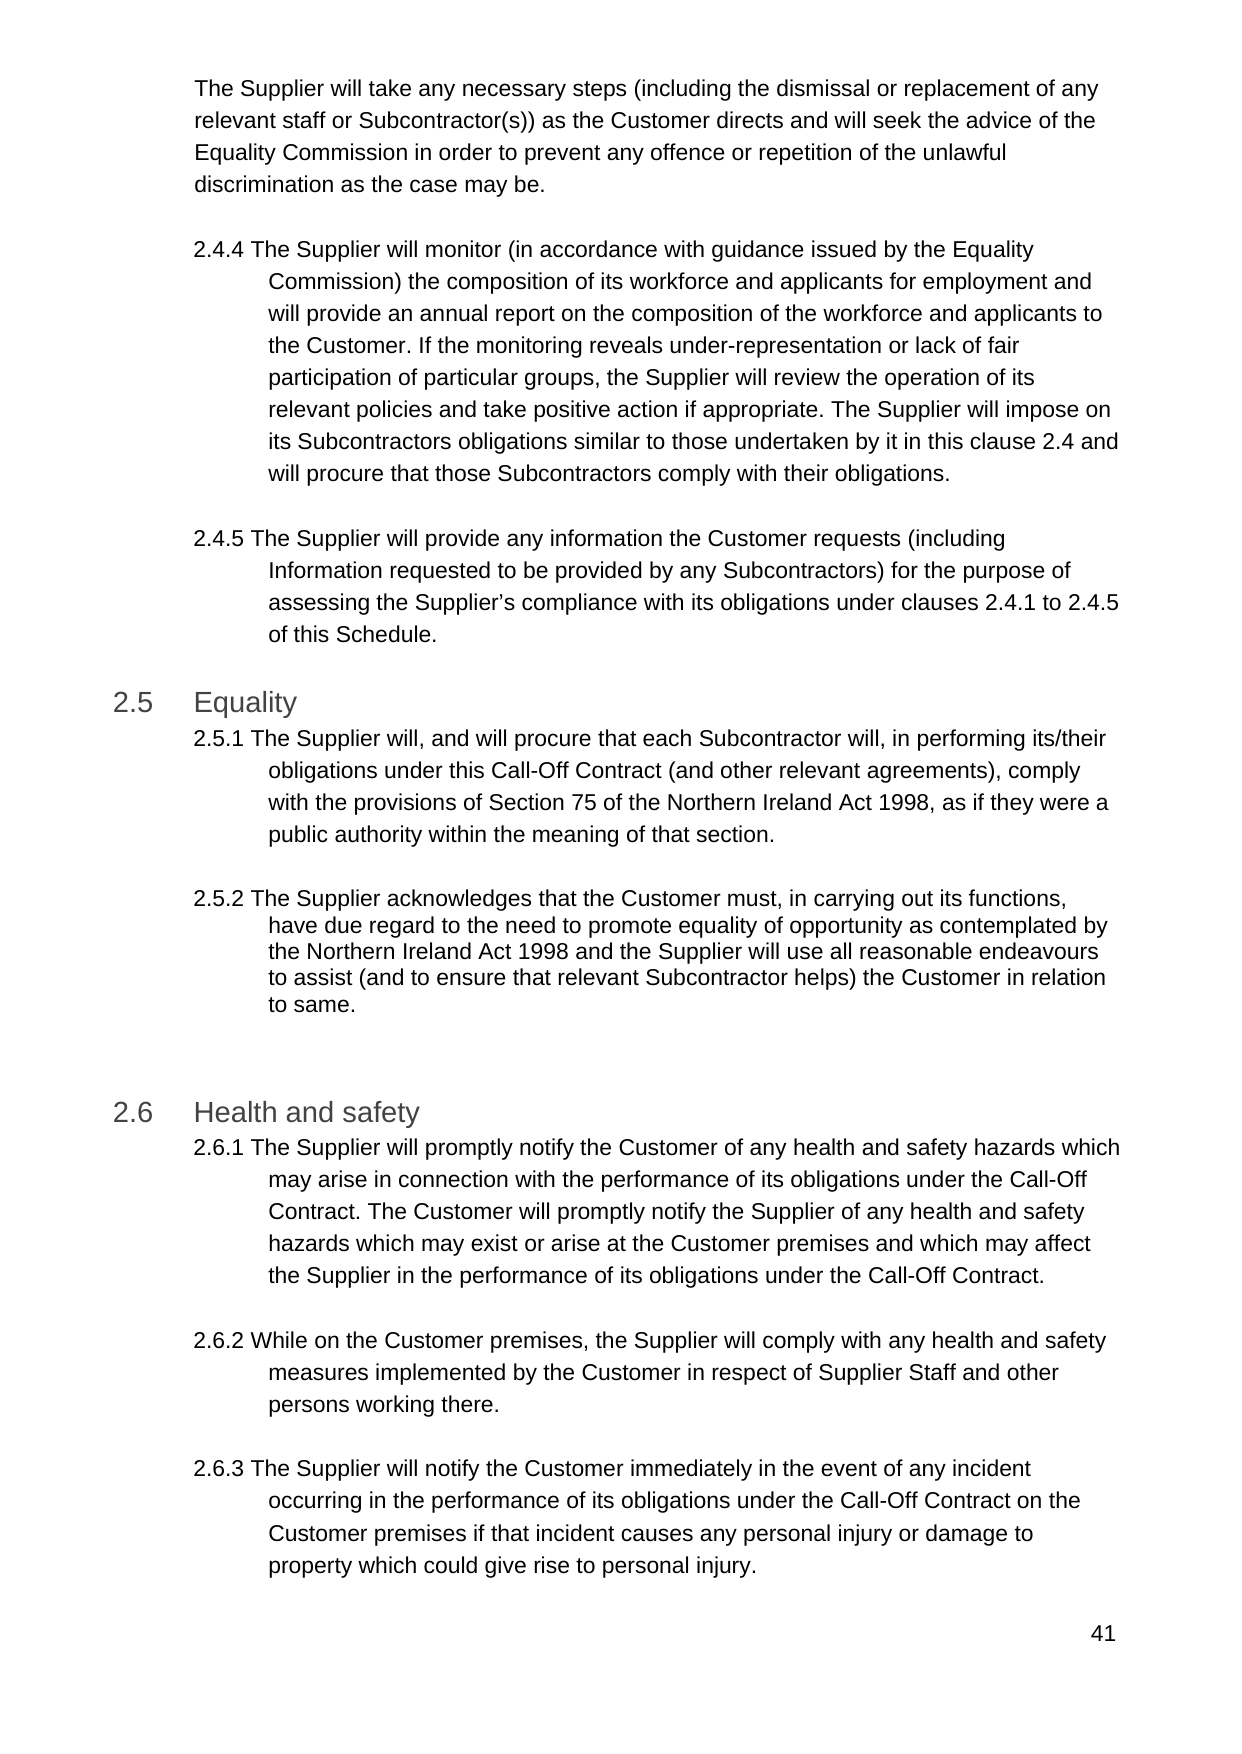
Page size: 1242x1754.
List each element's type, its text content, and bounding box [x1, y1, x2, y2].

text 2.4.5 The Supplier will provide any information the Customer requests (including Information requested to be provided by any Subcontractors) for the purpose of assessing the Supplier’s compliance with its obligations under clauses 2.4.1 to 2.4.5 of this Schedule. [193, 524, 1121, 647]
text 2.6.2 While on the Customer premises, the Supplier will comply with any health and safety measures implemented by the Customer in respect of Supplier Staff and other persons working there. [193, 1327, 1121, 1417]
text 2.5.1 The Supplier will, and will procure that each Subcontractor will, in performing its/their obligations under this Call-Off Contract (and other relevant agreements), comply with the provisions of Section 75 of the Northern Ireland Act 1998, as if they were a public authority within the meaning of that section. [193, 724, 1121, 847]
text 2.6.1 The Supplier will promptly notify the Customer of any health and safety hazards which may arise in connection with the performance of its obligations under the Call-Off Contract. The Customer will promptly notify the Supplier of any health and safety hazards which may exist or arise at the Customer premises and which may affect the Supplier in the performance of its obligations under the Call-Off Contract. [193, 1134, 1121, 1289]
subtitle 2.6 Health and safety [0, 1095, 1122, 1128]
text The Supplier will take any necessary steps (including the dismissal or replacement of any relevant staff or Subcontractor(s)) as the Customer directs and will seek the advice of the Equality Commission in order to prevent any offence or repetition of the unlawful discrimination as the case may be. [194, 75, 1121, 198]
text 2.6.3 The Supplier will notify the Customer immediately in the event of any incident occurring in the performance of its obligations under the Call-Off Contract on the Customer premises if that incident causes any personal injury or damage to property which could give rise to personal injury. [193, 1455, 1121, 1578]
text 2.5.2 The Supplier acknowledges that the Customer must, in carrying out its functions, have due regard to the need to promote equality of opportunity as contemplated by the Northern Ireland Act 1998 and the Supplier will use all reasonable endeavours to assist (and to ensure that relevant Subcontractor helps) the Customer in relation to same. [193, 885, 1121, 1017]
text 2.4.4 The Supplier will monitor (in accordance with guidance issued by the Equality Commission) the composition of its workforce and applicants for employment and will provide an annual report on the composition of the workforce and applicants to the Customer. If the monitoring reveals under-representation or lack of fair participation of particular groups, the Supplier will review the operation of its relevant policies and take positive action if appropriate. The Supplier will impose on its Subcontractors obligations similar to those undertaken by it in this clause 2.4 and will procure that those Subcontractors comply with their obligations. [193, 236, 1121, 487]
subtitle 2.5 Equality [0, 685, 1122, 719]
